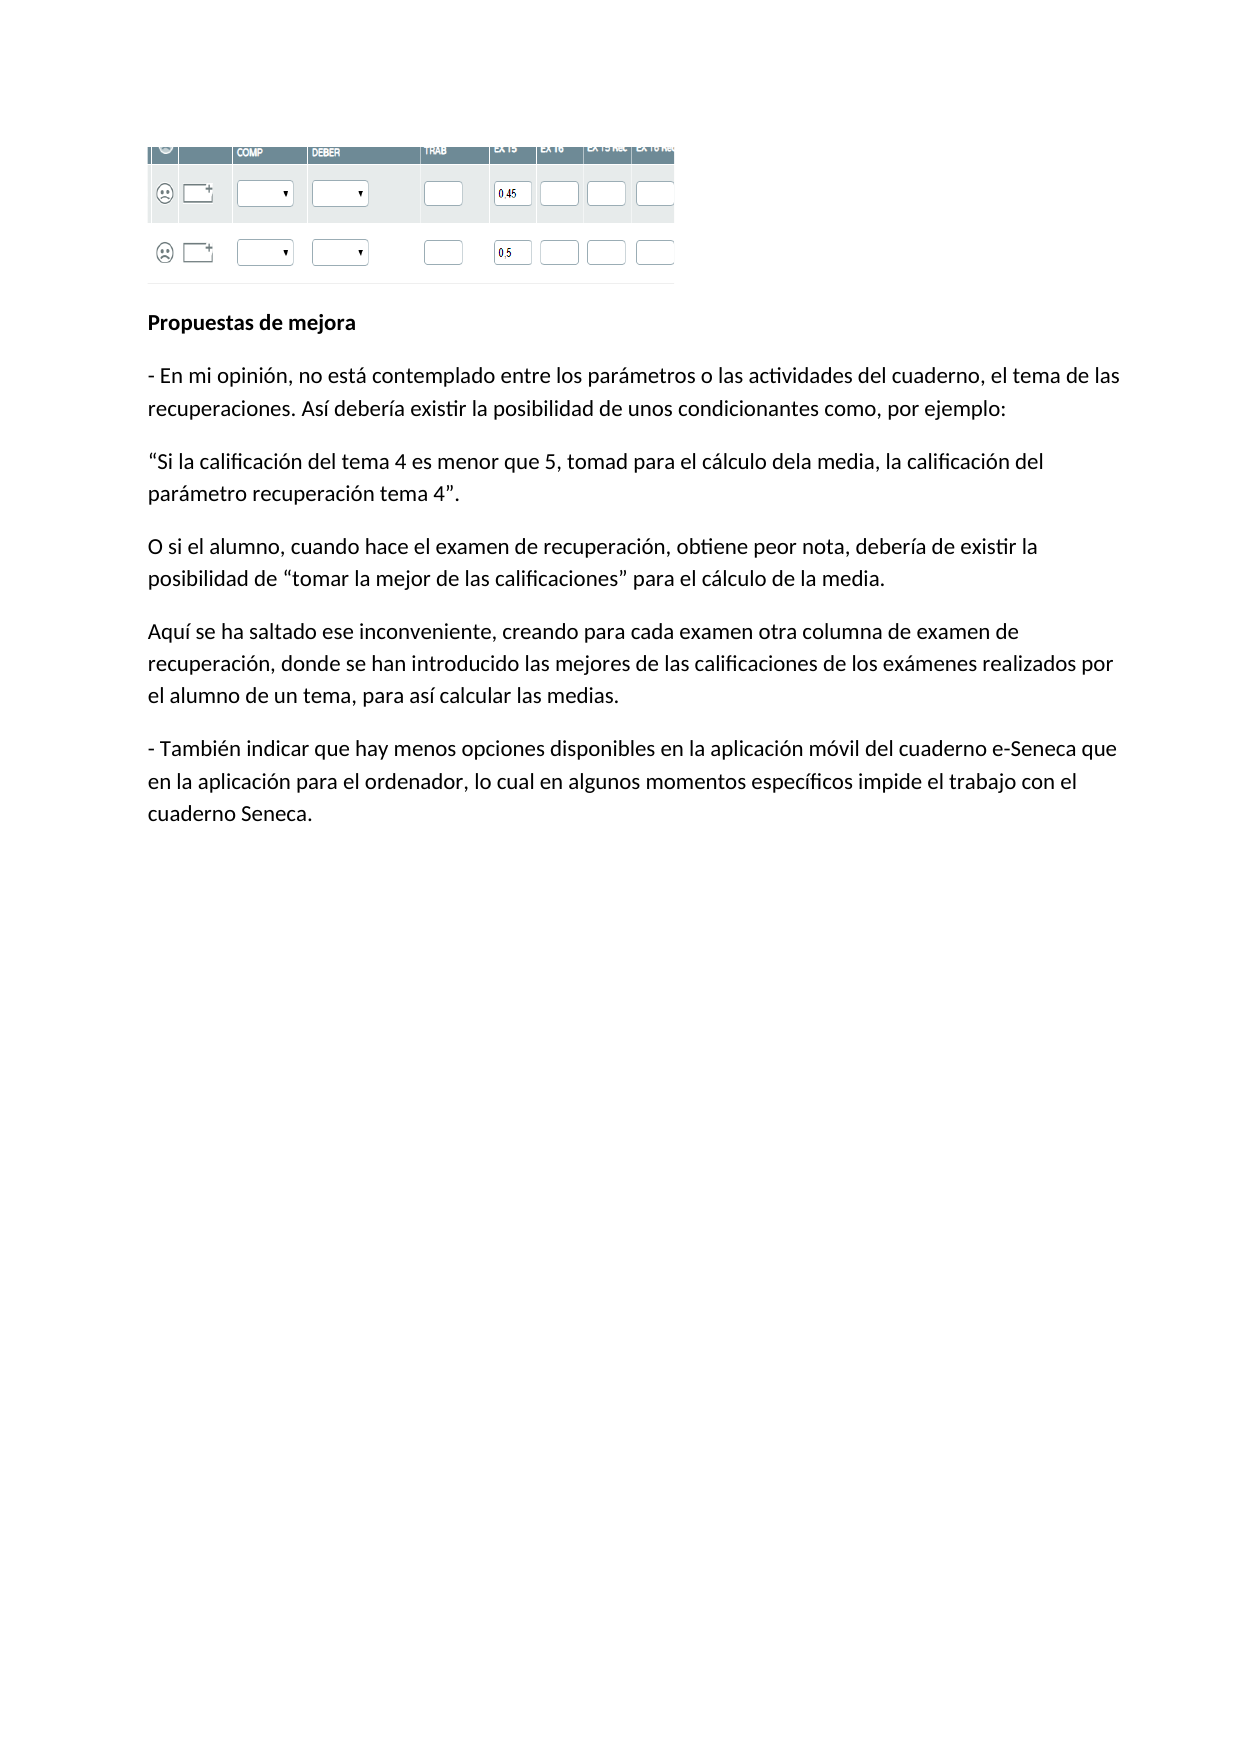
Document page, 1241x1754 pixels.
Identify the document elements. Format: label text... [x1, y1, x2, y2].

text “Si la calificación del tema 4 es menor que 5, tomad para el cálculo dela media, la calificación del parámetro recuperación tema 4”. [148, 447, 1122, 507]
picture [147, 242, 675, 284]
text - En mi opinión, no está contemplado entre los parámetros o las actividades del cuaderno, el tema de las recuperaciones. Así debería existir la posibilidad de unos condicionantes como, por ejemplo: [148, 362, 1122, 422]
text O si el alumno, cuando hace el examen de recuperación, obtiene peor nota, debería de existir la posibilidad de “tomar la mejor de las calificaciones” para el cálculo de la media. [148, 532, 1122, 592]
text Propuestas de mejora [148, 308, 1122, 337]
text Aquí se ha saltado ese inconveniente, creando para cada examen otra columna de examen de recuperación, donde se han introducido las mejores de las calificaciones de los exámenes realizados por el alumno de un tema, para así calcular las medias. [148, 617, 1122, 709]
text - También indicar que hay menos opciones disponibles en la aplicación móvil del cuaderno e-Seneca que en la aplicación para el ordenador, lo cual en algunos momentos específicos impide el trabajo con el cuaderno Seneca. [148, 734, 1122, 827]
